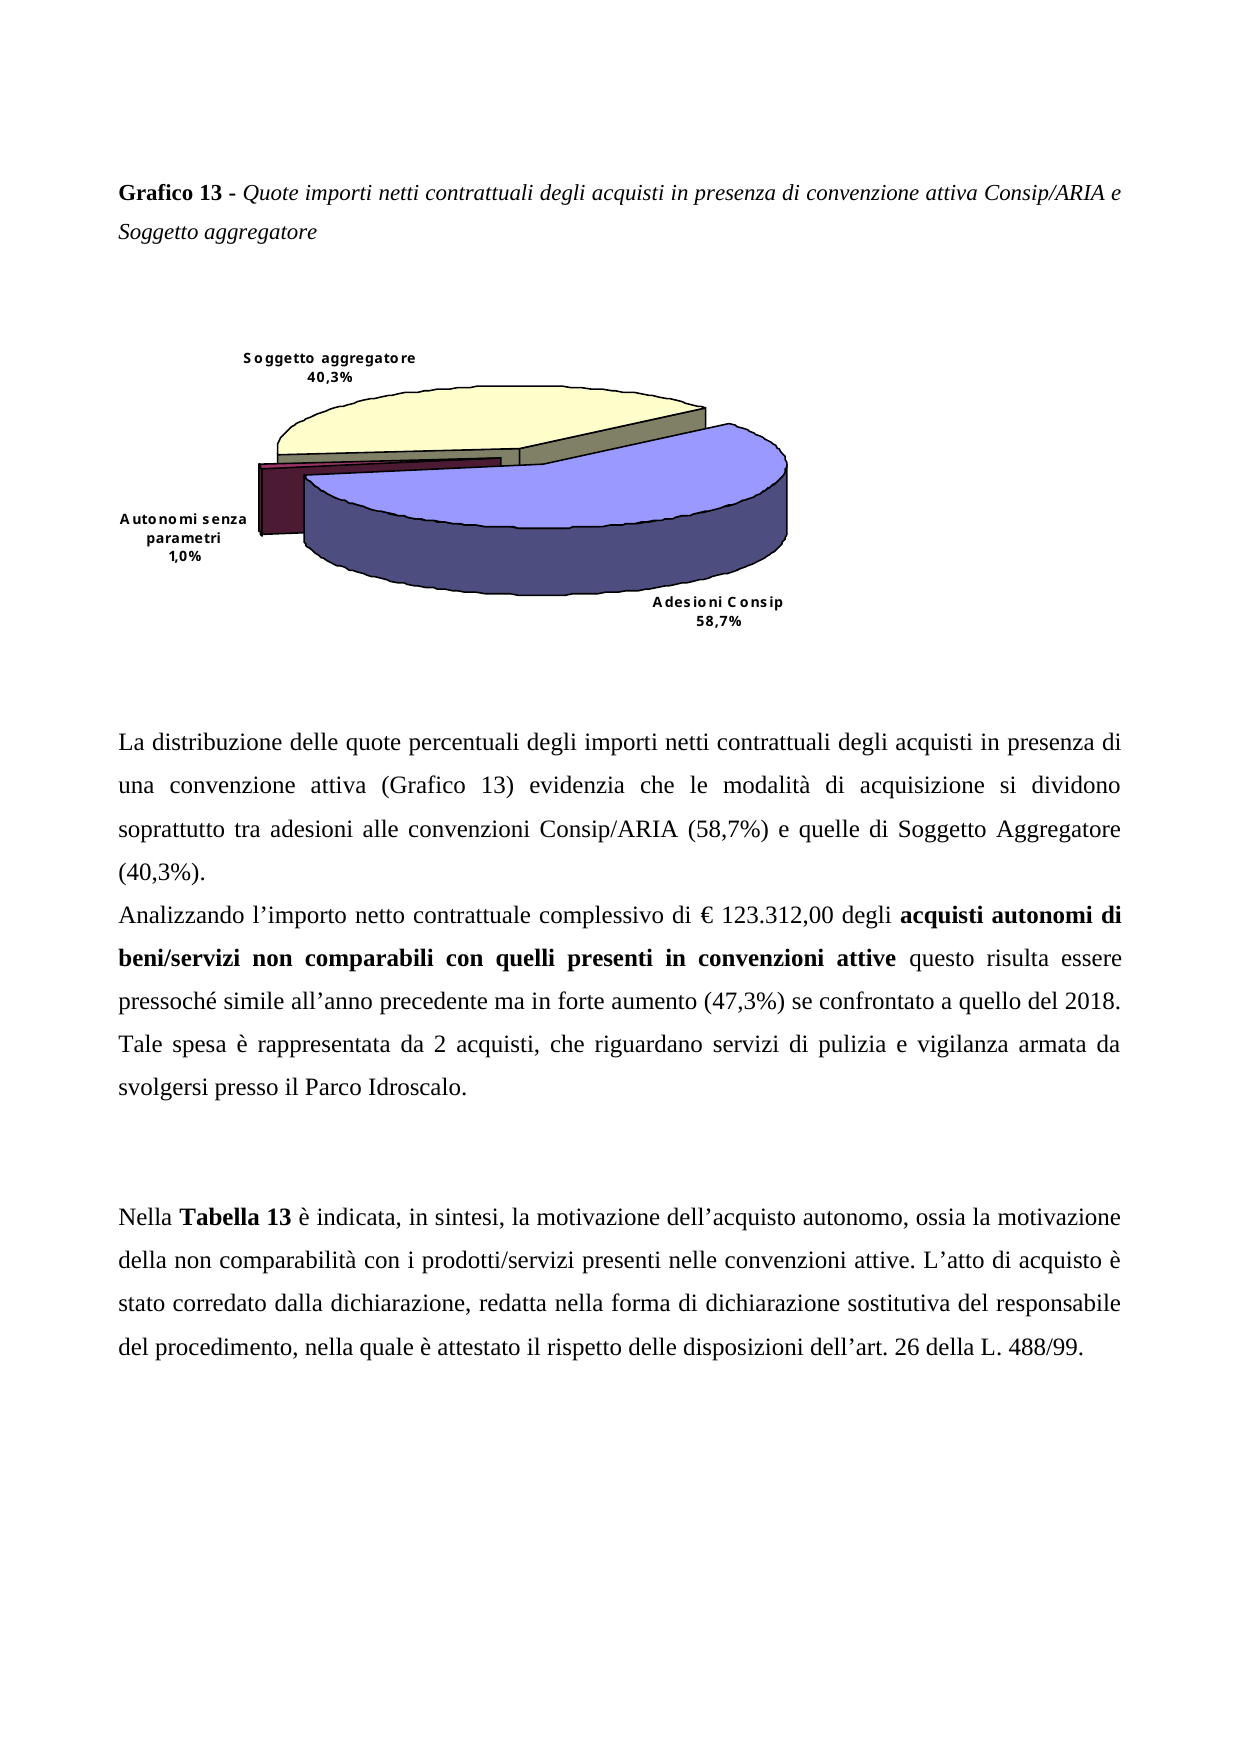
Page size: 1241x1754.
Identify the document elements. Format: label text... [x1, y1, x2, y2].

text Analizzando l’importo netto contrattuale complessivo di € 123.312,00 degli acquisti autonomi di beni/servizi non comparabili con quelli presenti in convenzioni attive questo risulta essere pressoché simile all’anno precedente ma in forte aumento (47,3%) se confrontato a quello del 2018. Tale spesa è rappresentata da 2 acquisti, che riguardano servizi di pulizia e vigilanza armata da svolgersi presso il Parco Idroscalo. [118, 900, 1122, 1101]
text Grafico 13 - Quote importi netti contrattuali degli acquisti in presenza di convenzione attiva Consip/ARIA e Soggetto aggregatore [118, 179, 1122, 245]
text Nella Tabella 13 è indicata, in sintesi, la motivazione dell’acquisto autonomo, ossia la motivazione della non comparabilità con i prodotti/servizi presenti nelle convenzioni attive. L’atto di acquisto è stato corredato dalla dichiarazione, redatta nella forma di dichiarazione sostitutiva del responsabile del procedimento, nella quale è attestato il rispetto delle disposizioni dell’art. 26 della L. 488/99. [118, 1202, 1122, 1361]
text La distribuzione delle quote percentuali degli importi netti contrattuali degli acquisti in presenza di una convenzione attiva (Grafico 13) evidenzia che le modalità di acquisizione si dividono soprattutto tra adesioni alle convenzioni Consip/ARIA (58,7%) e quelle di Soggetto Aggregatore (40,3%). [118, 727, 1122, 886]
